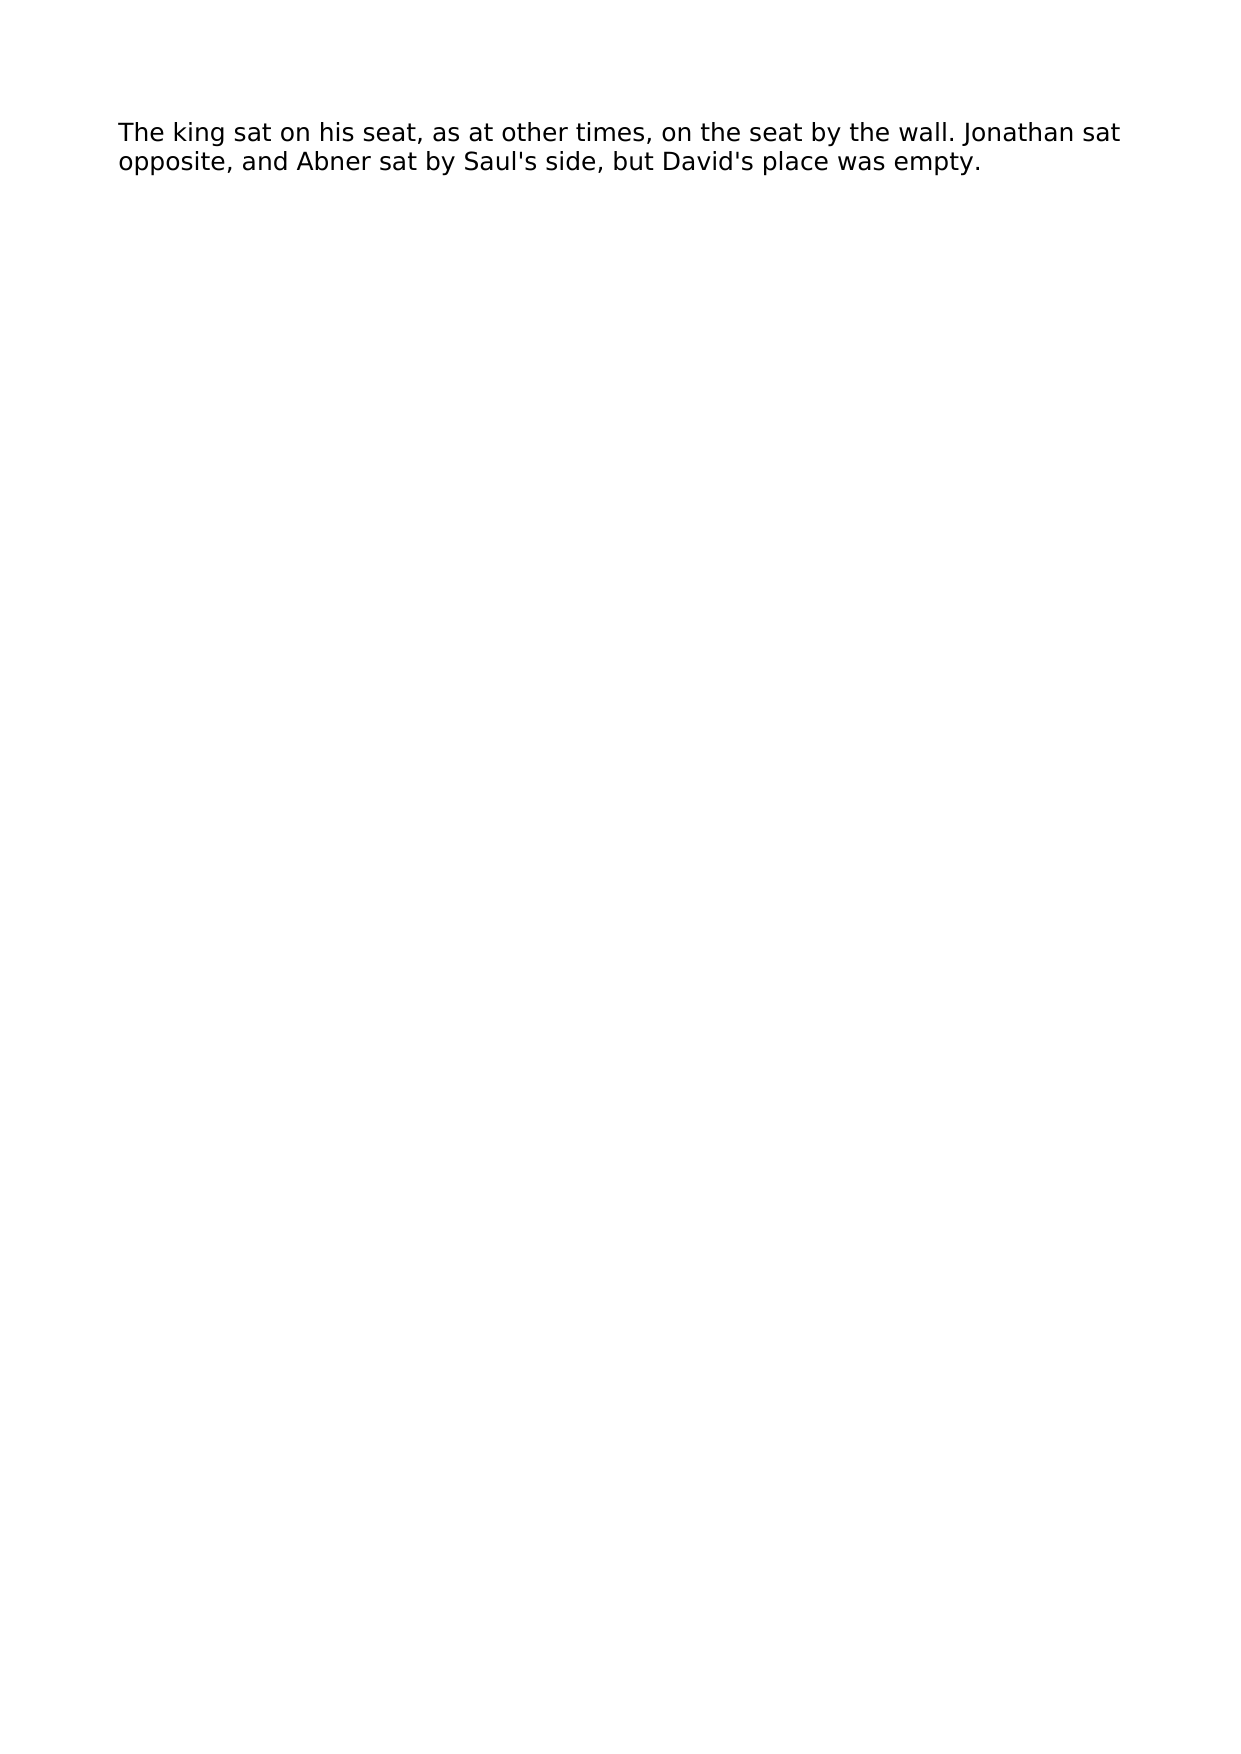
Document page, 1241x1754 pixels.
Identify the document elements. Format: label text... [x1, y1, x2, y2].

text The king sat on his seat, as at other times, on the seat by the wall. Jonathan sat opposite, and Abner sat by Saul's side, but David's place was empty. [118, 118, 1122, 176]
